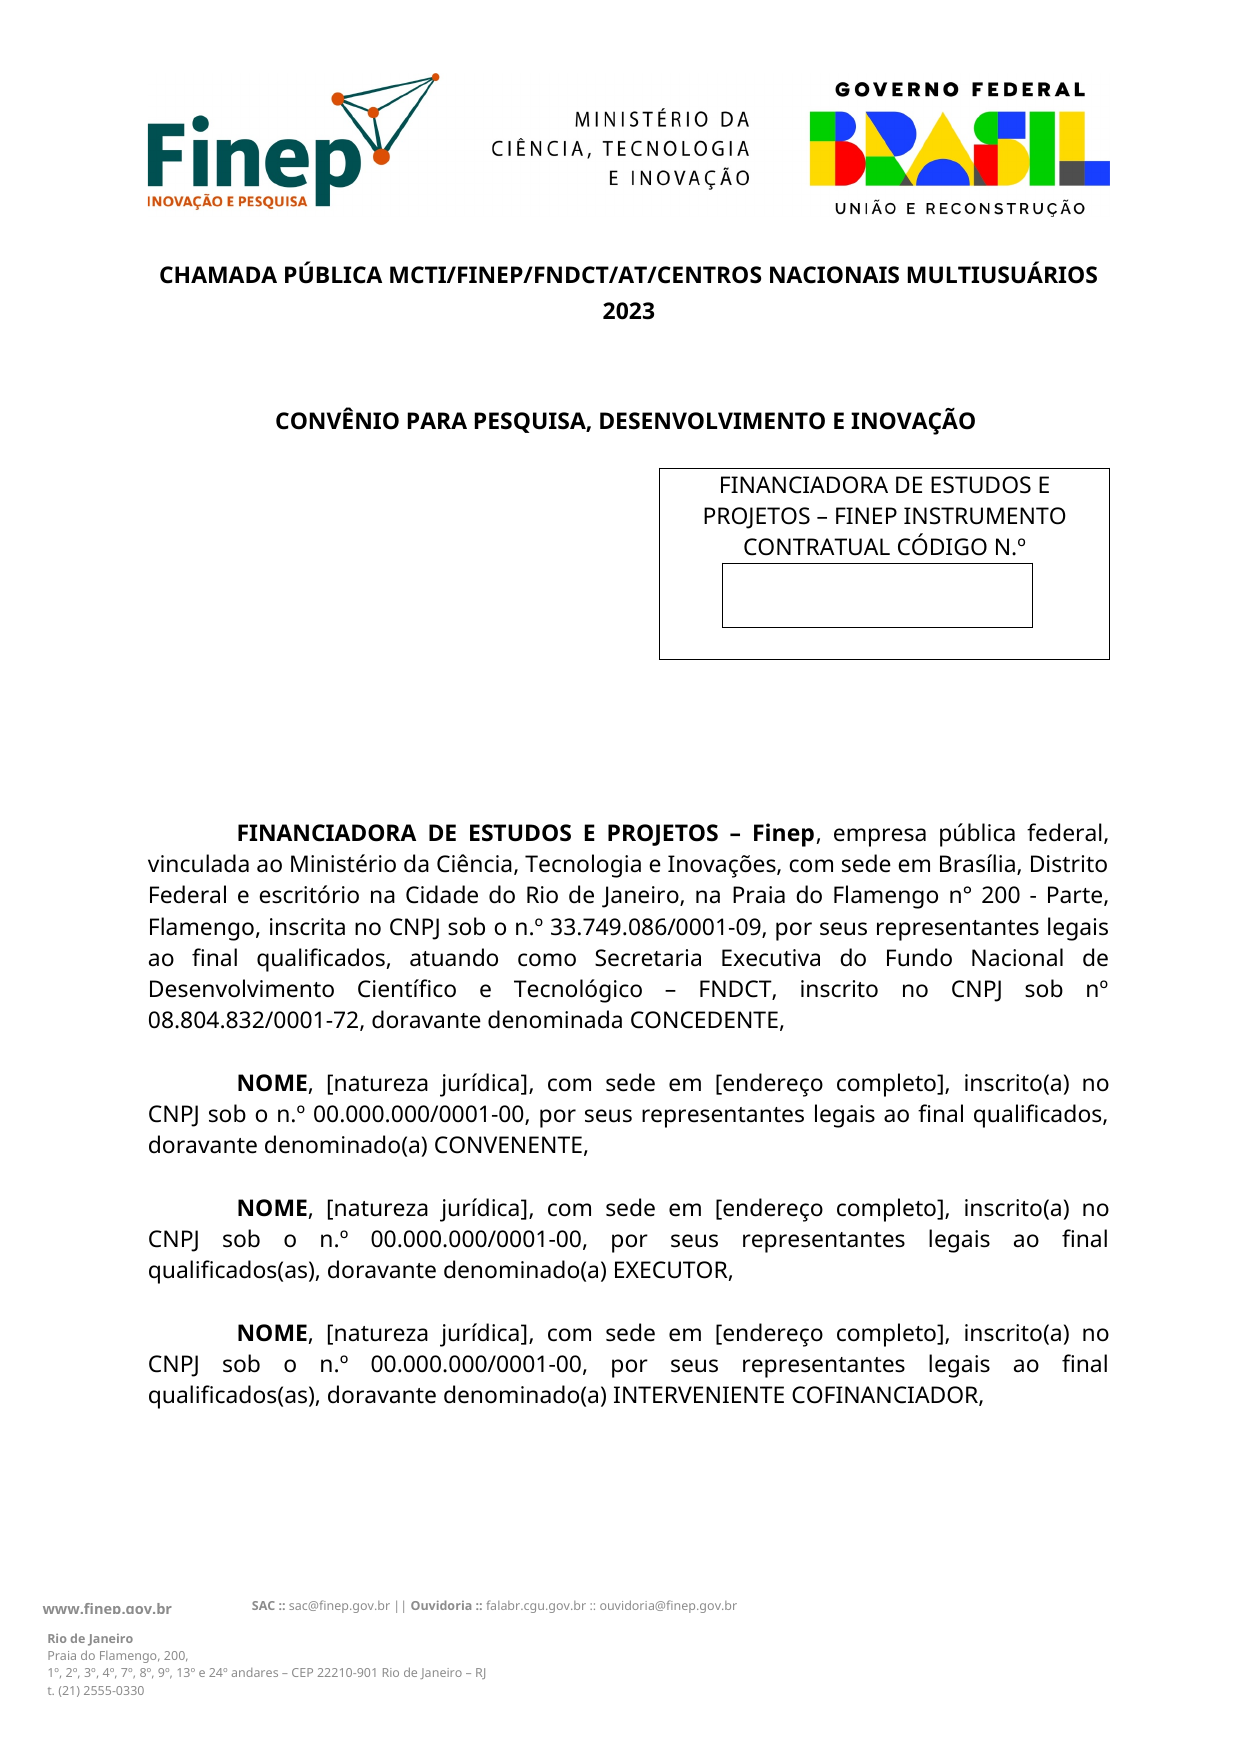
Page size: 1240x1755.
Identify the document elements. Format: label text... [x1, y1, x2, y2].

subtitle FINANCIADORA DE ESTUDOS E PROJETOS – Finep, empresa pública federal, vinculada ao Ministério da Ciência, Tecnologia e Inovações, com sede em Brasília, Distrito Federal e escritório na Cidade do Rio de Janeiro, na Praia do Flamengo n° 200 - Parte, Flamengo, inscrita no CNPJ sob o n.º 33.749.086/0001-09, por seus representantes legais ao final qualificados, atuando como Secretaria Executiva do Fundo Nacional de Desenvolvimento Científico e Tecnológico – FNDCT, inscrito no CNPJ sob nº 08.804.832/0001-72, doravante denominada CONCEDENTE, [148, 817, 1110, 1035]
table_cell [723, 564, 763, 627]
subtitle NOME, [natureza jurídica], com sede em [endereço completo], inscrito(a) no CNPJ sob o n.º 00.000.000/0001-00, por seus representantes legais ao final qualificados, doravante denominado(a) CONVENENTE, [148, 1067, 1110, 1160]
table_cell [1033, 595, 1109, 627]
subtitle CONVÊNIO PARA PESQUISA, DESENVOLVIMENTO E INOVAÇÃO [148, 405, 1110, 436]
table_cell [870, 564, 973, 627]
table_cell [1033, 563, 1109, 595]
table_cell [660, 595, 722, 627]
subtitle NOME, [natureza jurídica], com sede em [endereço completo], inscrito(a) no CNPJ sob o n.º 00.000.000/0001-00, por seus representantes legais ao final qualificados(as), doravante denominado(a) INTERVENIENTE COFINANCIADOR, [148, 1317, 1110, 1410]
text CHAMADA PÚBLICA MCTI/FINEP/FNDCT/AT/CENTROS NACIONAIS MULTIUSUÁRIOS 2023 [148, 259, 1110, 327]
table_cell [660, 563, 722, 595]
table_cell [973, 564, 1032, 627]
subtitle NOME, [natureza jurídica], com sede em [endereço completo], inscrito(a) no CNPJ sob o n.º 00.000.000/0001-00, por seus representantes legais ao final qualificados(as), doravante denominado(a) EXECUTOR, [148, 1192, 1110, 1285]
table_cell [811, 564, 870, 627]
table_cell [660, 627, 1109, 659]
table_cell [763, 564, 811, 627]
table_header FINANCIADORA DE ESTUDOS E PROJETOS – FINEP INSTRUMENTO CONTRATUAL CÓDIGO N.º [660, 469, 1109, 562]
